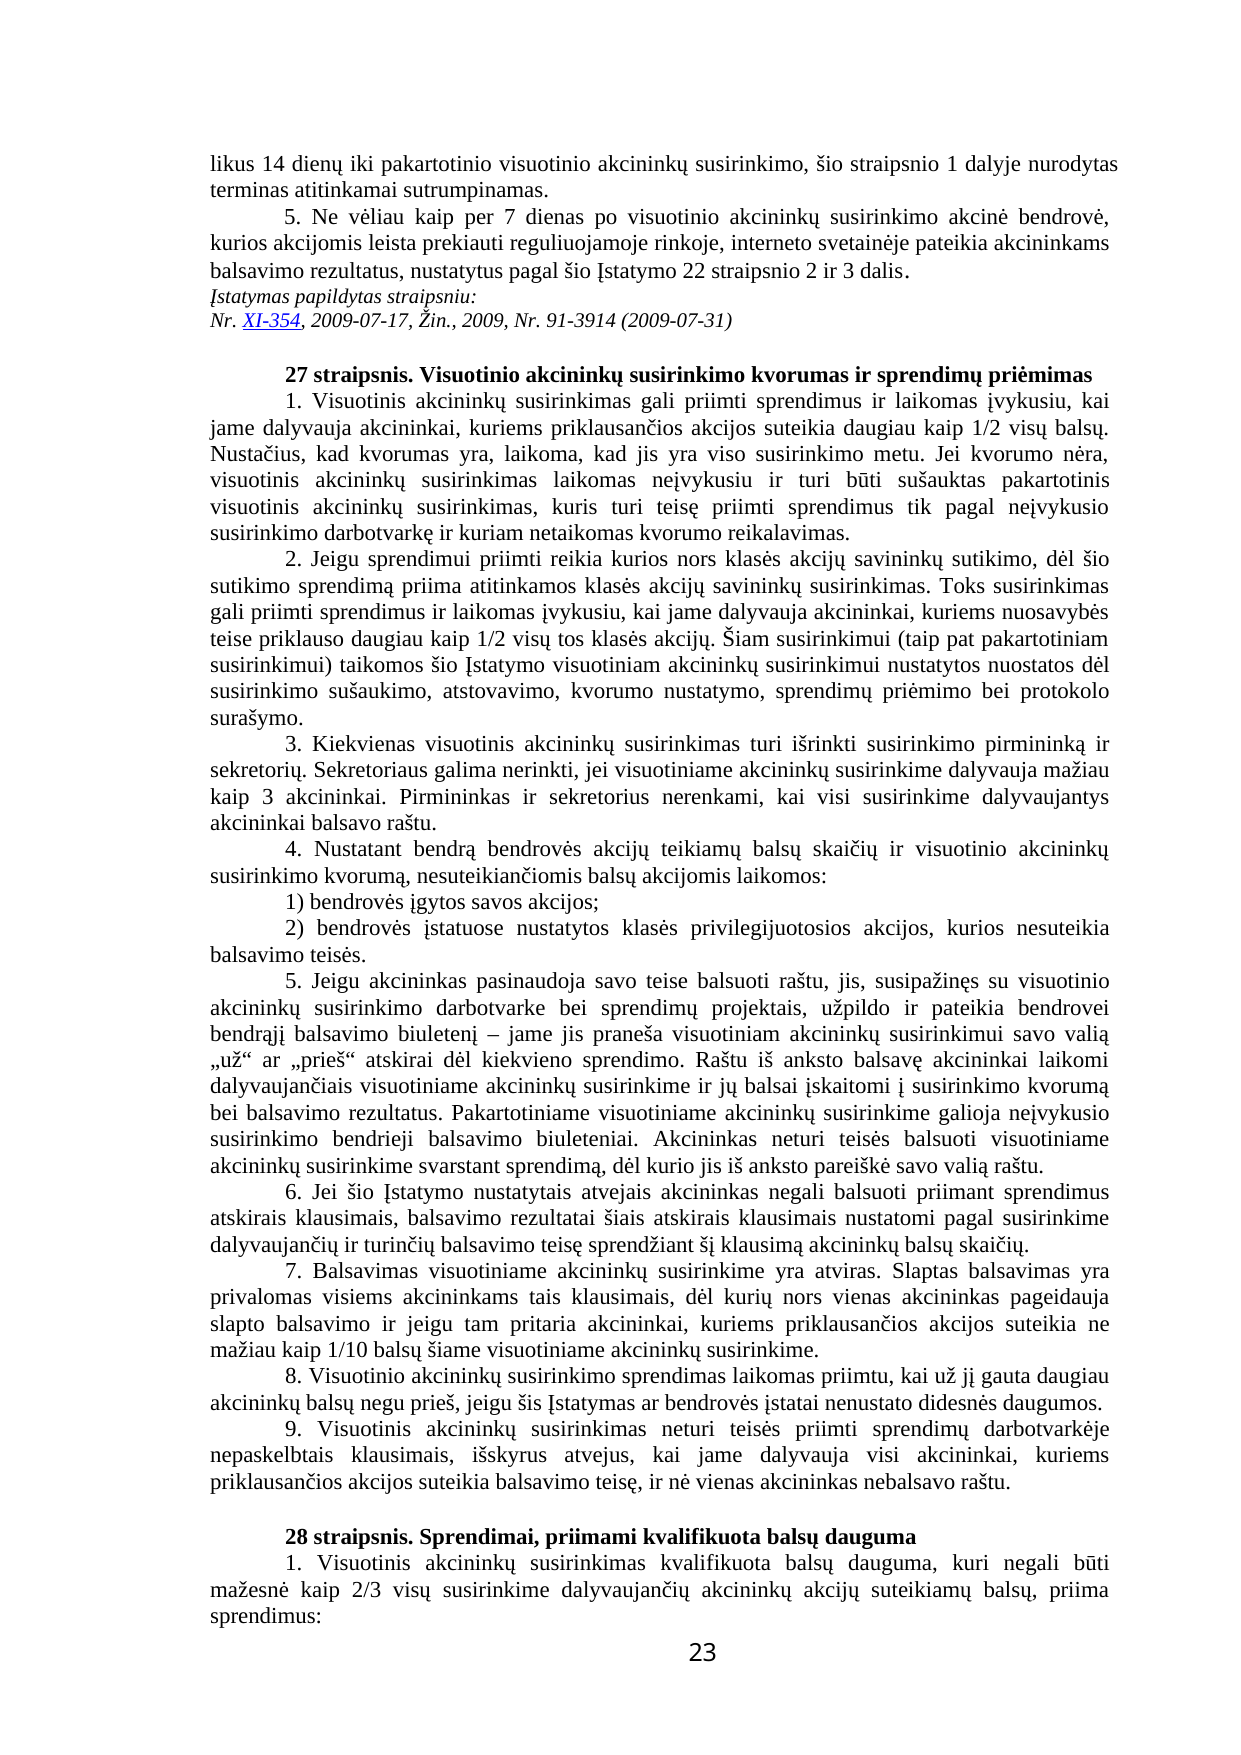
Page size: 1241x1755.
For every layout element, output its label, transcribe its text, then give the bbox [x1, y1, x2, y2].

text 27 straipsnis. Visuotinio akcininkų susirinkimo kvorumas ir sprendimų priėmimas [285, 361, 1111, 387]
text 7. Balsavimas visuotiniame akcininkų susirinkime yra atviras. Slaptas balsavimas yra privalomas visiems akcininkams tais klausimais, dėl kurių nors vienas akcininkas pageidauja slapto balsavimo ir jeigu tam pritaria akcininkai, kuriems priklausančios akcijos suteikia ne mažiau kaip 1/10 balsų šiame visuotiniame akcininkų susirinkime. [210, 1257, 1111, 1362]
text 1. Visuotinis akcininkų susirinkimas kvalifikuota balsų dauguma, kuri negali būti mažesnė kaip 2/3 visų susirinkime dalyvaujančių akcininkų akcijų suteikiamų balsų, priima sprendimus: [210, 1549, 1111, 1628]
text Įstatymas papildytas straipsniu: [210, 284, 1120, 308]
text 9. Visuotinis akcininkų susirinkimas neturi teisės priimti sprendimų darbotvarkėje nepaskelbtais klausimais, išskyrus atvejus, kai jame dalyvauja visi akcininkai, kuriems priklausančios akcijos suteikia balsavimo teisę, ir nė vienas akcininkas nebalsavo raštu. [210, 1415, 1111, 1494]
text 2. Jeigu sprendimui priimti reikia kurios nors klasės akcijų savininkų sutikimo, dėl šio sutikimo sprendimą priima atitinkamos klasės akcijų savininkų susirinkimas. Toks susirinkimas gali priimti sprendimus ir laikomas įvykusiu, kai jame dalyvauja akcininkai, kuriems nuosavybės teise priklauso daugiau kaip 1/2 visų tos klasės akcijų. Šiam susirinkimui (taip pat pakartotiniam susirinkimui) taikomos šio Įstatymo visuotiniam akcininkų susirinkimui nustatytos nuostatos dėl susirinkimo sušaukimo, atstovavimo, kvorumo nustatymo, sprendimų priėmimo bei protokolo surašymo. [210, 546, 1111, 730]
text Nr. XI-354, 2009-07-17, Žin., 2009, Nr. 91-3914 (2009-07-31) [210, 308, 1120, 332]
text likus 14 dienų iki pakartotinio visuotinio akcininkų susirinkimo, šio straipsnio 1 dalyje nurodytas terminas atitinkamai sutrumpinamas. [210, 150, 1120, 203]
text 4. Nustatant bendrą bendrovės akcijų teikiamų balsų skaičių ir visuotinio akcininkų susirinkimo kvorumą, nesuteikiančiomis balsų akcijomis laikomos: [210, 835, 1111, 888]
text 2) bendrovės įstatuose nustatytos klasės privilegijuotosios akcijos, kurios nesuteikia balsavimo teisės. [210, 914, 1111, 967]
text 6. Jei šio Įstatymo nustatytais atvejais akcininkas negali balsuoti priimant sprendimus atskirais klausimais, balsavimo rezultatai šiais atskirais klausimais nustatomi pagal susirinkime dalyvaujančių ir turinčių balsavimo teisę sprendžiant šį klausimą akcininkų balsų skaičių. [210, 1178, 1111, 1257]
text 1. Visuotinis akcininkų susirinkimas gali priimti sprendimus ir laikomas įvykusiu, kai jame dalyvauja akcininkai, kuriems priklausančios akcijos suteikia daugiau kaip 1/2 visų balsų. Nustačius, kad kvorumas yra, laikoma, kad jis yra viso susirinkimo metu. Jei kvorumo nėra, visuotinis akcininkų susirinkimas laikomas neįvykusiu ir turi būti sušauktas pakartotinis visuotinis akcininkų susirinkimas, kuris turi teisę priimti sprendimus tik pagal neįvykusio susirinkimo darbotvarkę ir kuriam netaikomas kvorumo reikalavimas. [210, 387, 1111, 546]
text 8. Visuotinio akcininkų susirinkimo sprendimas laikomas priimtu, kai už jį gauta daugiau akcininkų balsų negu prieš, jeigu šis Įstatymas ar bendrovės įstatai nenustato didesnės daugumos. [210, 1362, 1111, 1415]
text 28 straipsnis. Sprendimai, priimami kvalifikuota balsų dauguma [210, 1523, 1111, 1549]
text 5. Ne vėliau kaip per 7 dienas po visuotinio akcininkų susirinkimo akcinė bendrovė, kurios akcijomis leista prekiauti reguliuojamoje rinkoje, interneto svetainėje pateikia akcininkams balsavimo rezultatus, nustatytus pagal šio Įstatymo 22 straipsnio 2 ir 3 dalis. [210, 203, 1111, 284]
text 5. Jeigu akcininkas pasinaudoja savo teise balsuoti raštu, jis, susipažinęs su visuotinio akcininkų susirinkimo darbotvarke bei sprendimų projektais, užpildo ir pateikia bendrovei bendrąjį balsavimo biuletenį – jame jis praneša visuotiniam akcininkų susirinkimui savo valią „už“ ar „prieš“ atskirai dėl kiekvieno sprendimo. Raštu iš anksto balsavę akcininkai laikomi dalyvaujančiais visuotiniame akcininkų susirinkime ir jų balsai įskaitomi į susirinkimo kvorumą bei balsavimo rezultatus. Pakartotiniame visuotiniame akcininkų susirinkime galioja neįvykusio susirinkimo bendrieji balsavimo biuleteniai. Akcininkas neturi teisės balsuoti visuotiniame akcininkų susirinkime svarstant sprendimą, dėl kurio jis iš anksto pareiškė savo valią raštu. [210, 967, 1111, 1178]
text 1) bendrovės įgytos savos akcijos; [210, 888, 1111, 914]
text 3. Kiekvienas visuotinis akcininkų susirinkimas turi išrinkti susirinkimo pirmininką ir sekretorių. Sekretoriaus galima nerinkti, jei visuotiniame akcininkų susirinkime dalyvauja mažiau kaip 3 akcininkai. Pirmininkas ir sekretorius nerenkami, kai visi susirinkime dalyvaujantys akcininkai balsavo raštu. [210, 730, 1111, 835]
